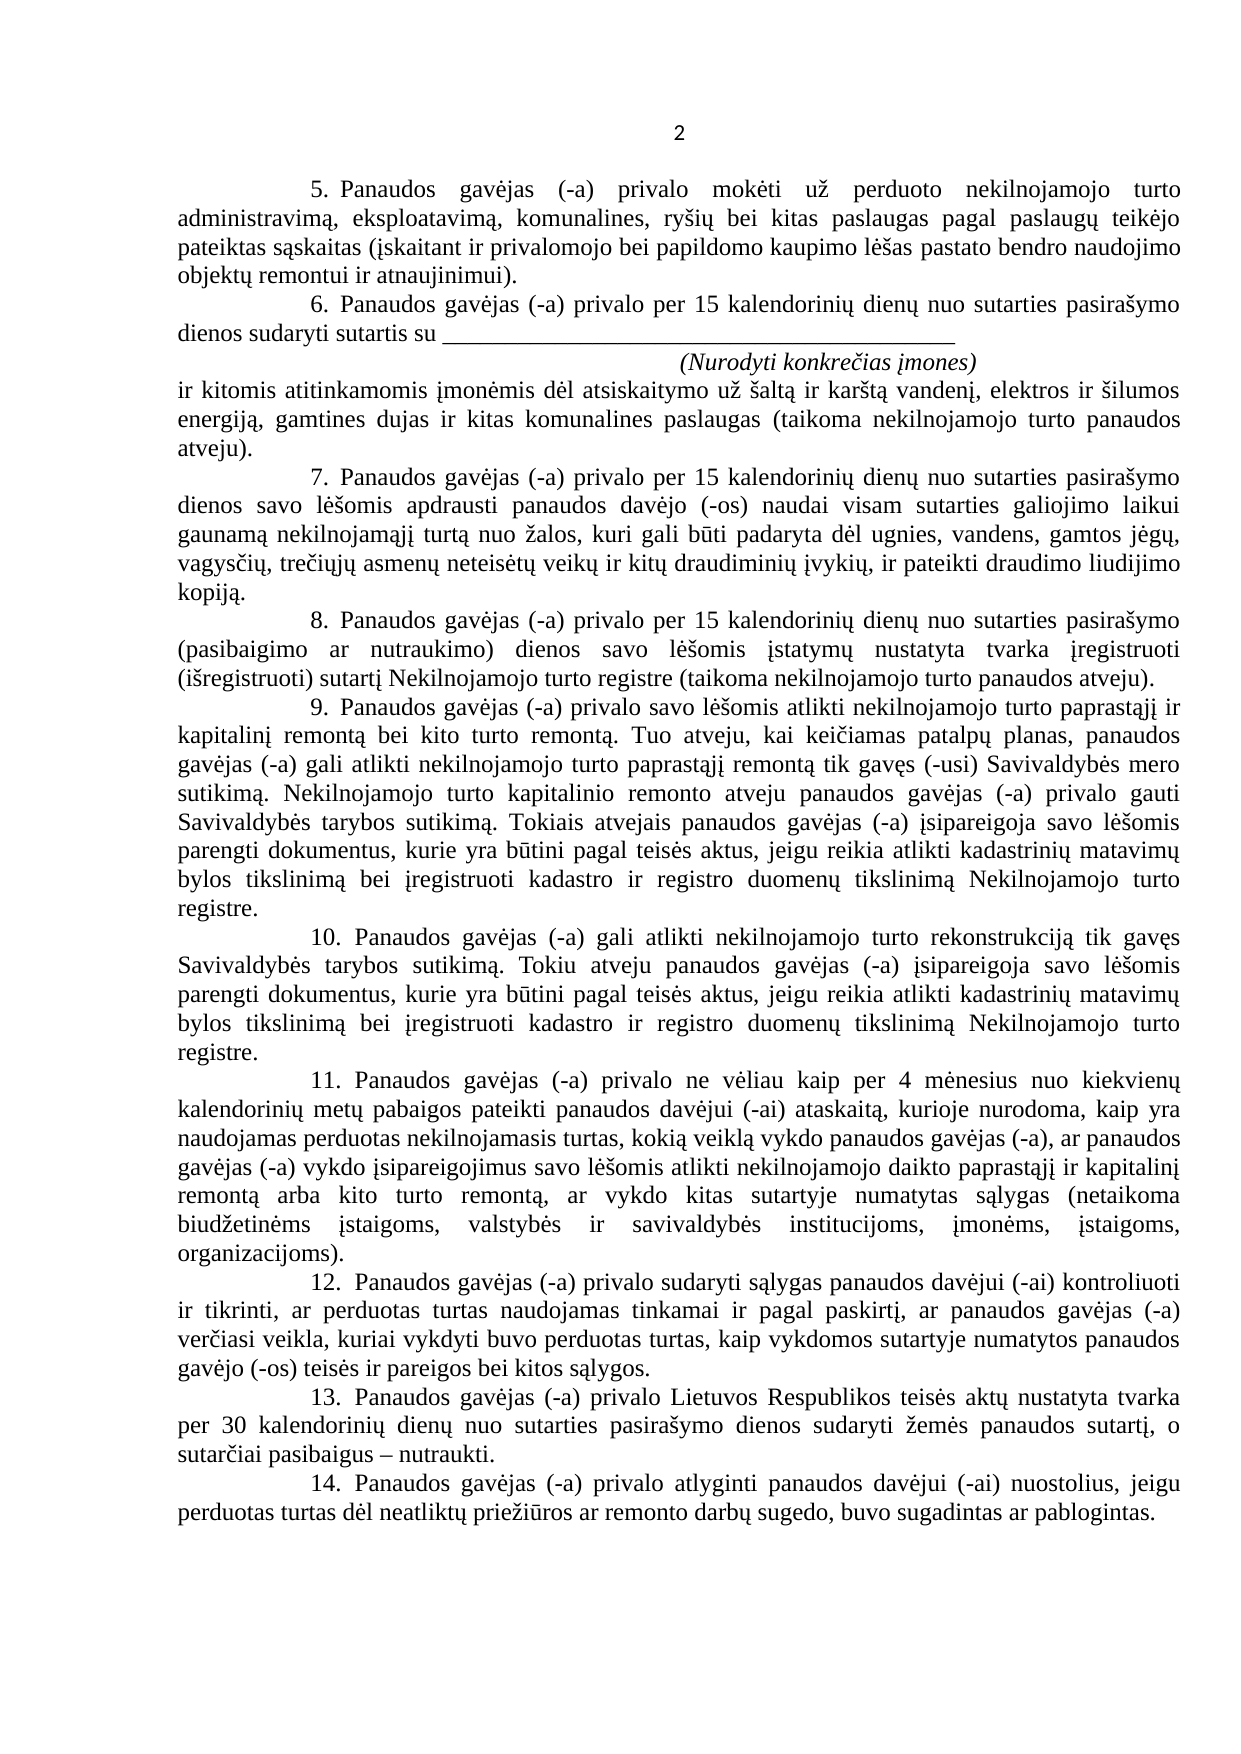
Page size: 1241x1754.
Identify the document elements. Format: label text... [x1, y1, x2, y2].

text 10. Panaudos gavėjas (-a) gali atlikti nekilnojamojo turto rekonstrukciją tik gavęs Savivaldybės tarybos sutikimą. Tokiu atveju panaudos gavėjas (-a) įsipareigoja savo lėšomis parengti dokumentus, kurie yra būtini pagal teisės aktus, jeigu reikia atlikti kadastrinių matavimų bylos tikslinimą bei įregistruoti kadastro ir registro duomenų tikslinimą Nekilnojamojo turto registre. [177, 922, 1181, 1065]
text (Nurodyti konkrečias įmones) [177, 347, 1181, 375]
text ir kitomis atitinkamomis įmonėmis dėl atsiskaitymo už šaltą ir karštą vandenį, elektros ir šilumos energiją, gamtines dujas ir kitas komunalines paslaugas (taikoma nekilnojamojo turto panaudos atveju). [177, 375, 1181, 462]
text 14. Panaudos gavėjas (-a) privalo atlyginti panaudos davėjui (-ai) nuostolius, jeigu perduotas turtas dėl neatliktų priežiūros ar remonto darbų sugedo, buvo sugadintas ar pablogintas. [177, 1468, 1181, 1525]
text 8. Panaudos gavėjas (-a) privalo per 15 kalendorinių dienų nuo sutarties pasirašymo (pasibaigimo ar nutraukimo) dienos savo lėšomis įstatymų nustatyta tvarka įregistruoti (išregistruoti) sutartį Nekilnojamojo turto registre (taikoma nekilnojamojo turto panaudos atveju). [177, 605, 1181, 692]
text 11. Panaudos gavėjas (-a) privalo ne vėliau kaip per 4 mėnesius nuo kiekvienų kalendorinių metų pabaigos pateikti panaudos davėjui (-ai) ataskaitą, kurioje nurodoma, kaip yra naudojamas perduotas nekilnojamasis turtas, kokią veiklą vykdo panaudos gavėjas (-a), ar panaudos gavėjas (-a) vykdo įsipareigojimus savo lėšomis atlikti nekilnojamojo daikto paprastąjį ir kapitalinį remontą arba kito turto remontą, ar vykdo kitas sutartyje numatytas sąlygas (netaikoma biudžetinėms įstaigoms, valstybės ir savivaldybės institucijoms, įmonėms, įstaigoms, organizacijoms). [177, 1065, 1181, 1267]
text 9. Panaudos gavėjas (-a) privalo savo lėšomis atlikti nekilnojamojo turto paprastąjį ir kapitalinį remontą bei kito turto remontą. Tuo atveju, kai keičiamas patalpų planas, panaudos gavėjas (-a) gali atlikti nekilnojamojo turto paprastąjį remontą tik gavęs (-usi) Savivaldybės mero sutikimą. Nekilnojamojo turto kapitalinio remonto atveju panaudos gavėjas (-a) privalo gauti Savivaldybės tarybos sutikimą. Tokiais atvejais panaudos gavėjas (-a) įsipareigoja savo lėšomis parengti dokumentus, kurie yra būtini pagal teisės aktus, jeigu reikia atlikti kadastrinių matavimų bylos tikslinimą bei įregistruoti kadastro ir registro duomenų tikslinimą Nekilnojamojo turto registre. [177, 692, 1181, 922]
text 6. Panaudos gavėjas (-a) privalo per 15 kalendorinių dienų nuo sutarties pasirašymo dienos sudaryti sutartis su _________________________________________ [177, 289, 1181, 347]
text 5. Panaudos gavėjas (-a) privalo mokėti už perduoto nekilnojamojo turto administravimą, eksploatavimą, komunalines, ryšių bei kitas paslaugas pagal paslaugų teikėjo pateiktas sąskaitas (įskaitant ir privalomojo bei papildomo kaupimo lėšas pastato bendro naudojimo objektų remontui ir atnaujinimui). [177, 174, 1181, 289]
text 7. Panaudos gavėjas (-a) privalo per 15 kalendorinių dienų nuo sutarties pasirašymo dienos savo lėšomis apdrausti panaudos davėjo (-os) naudai visam sutarties galiojimo laikui gaunamą nekilnojamąjį turtą nuo žalos, kuri gali būti padaryta dėl ugnies, vandens, gamtos jėgų, vagysčių, trečiųjų asmenų neteisėtų veikų ir kitų draudiminių įvykių, ir pateikti draudimo liudijimo kopiją. [177, 462, 1181, 605]
text 12. Panaudos gavėjas (-a) privalo sudaryti sąlygas panaudos davėjui (-ai) kontroliuoti ir tikrinti, ar perduotas turtas naudojamas tinkamai ir pagal paskirtį, ar panaudos gavėjas (-a) verčiasi veikla, kuriai vykdyti buvo perduotas turtas, kaip vykdomos sutartyje numatytos panaudos gavėjo (-os) teisės ir pareigos bei kitos sąlygos. [177, 1267, 1181, 1382]
text 13. Panaudos gavėjas (-a) privalo Lietuvos Respublikos teisės aktų nustatyta tvarka per 30 kalendorinių dienų nuo sutarties pasirašymo dienos sudaryti žemės panaudos sutartį, o sutarčiai pasibaigus – nutraukti. [177, 1382, 1181, 1468]
